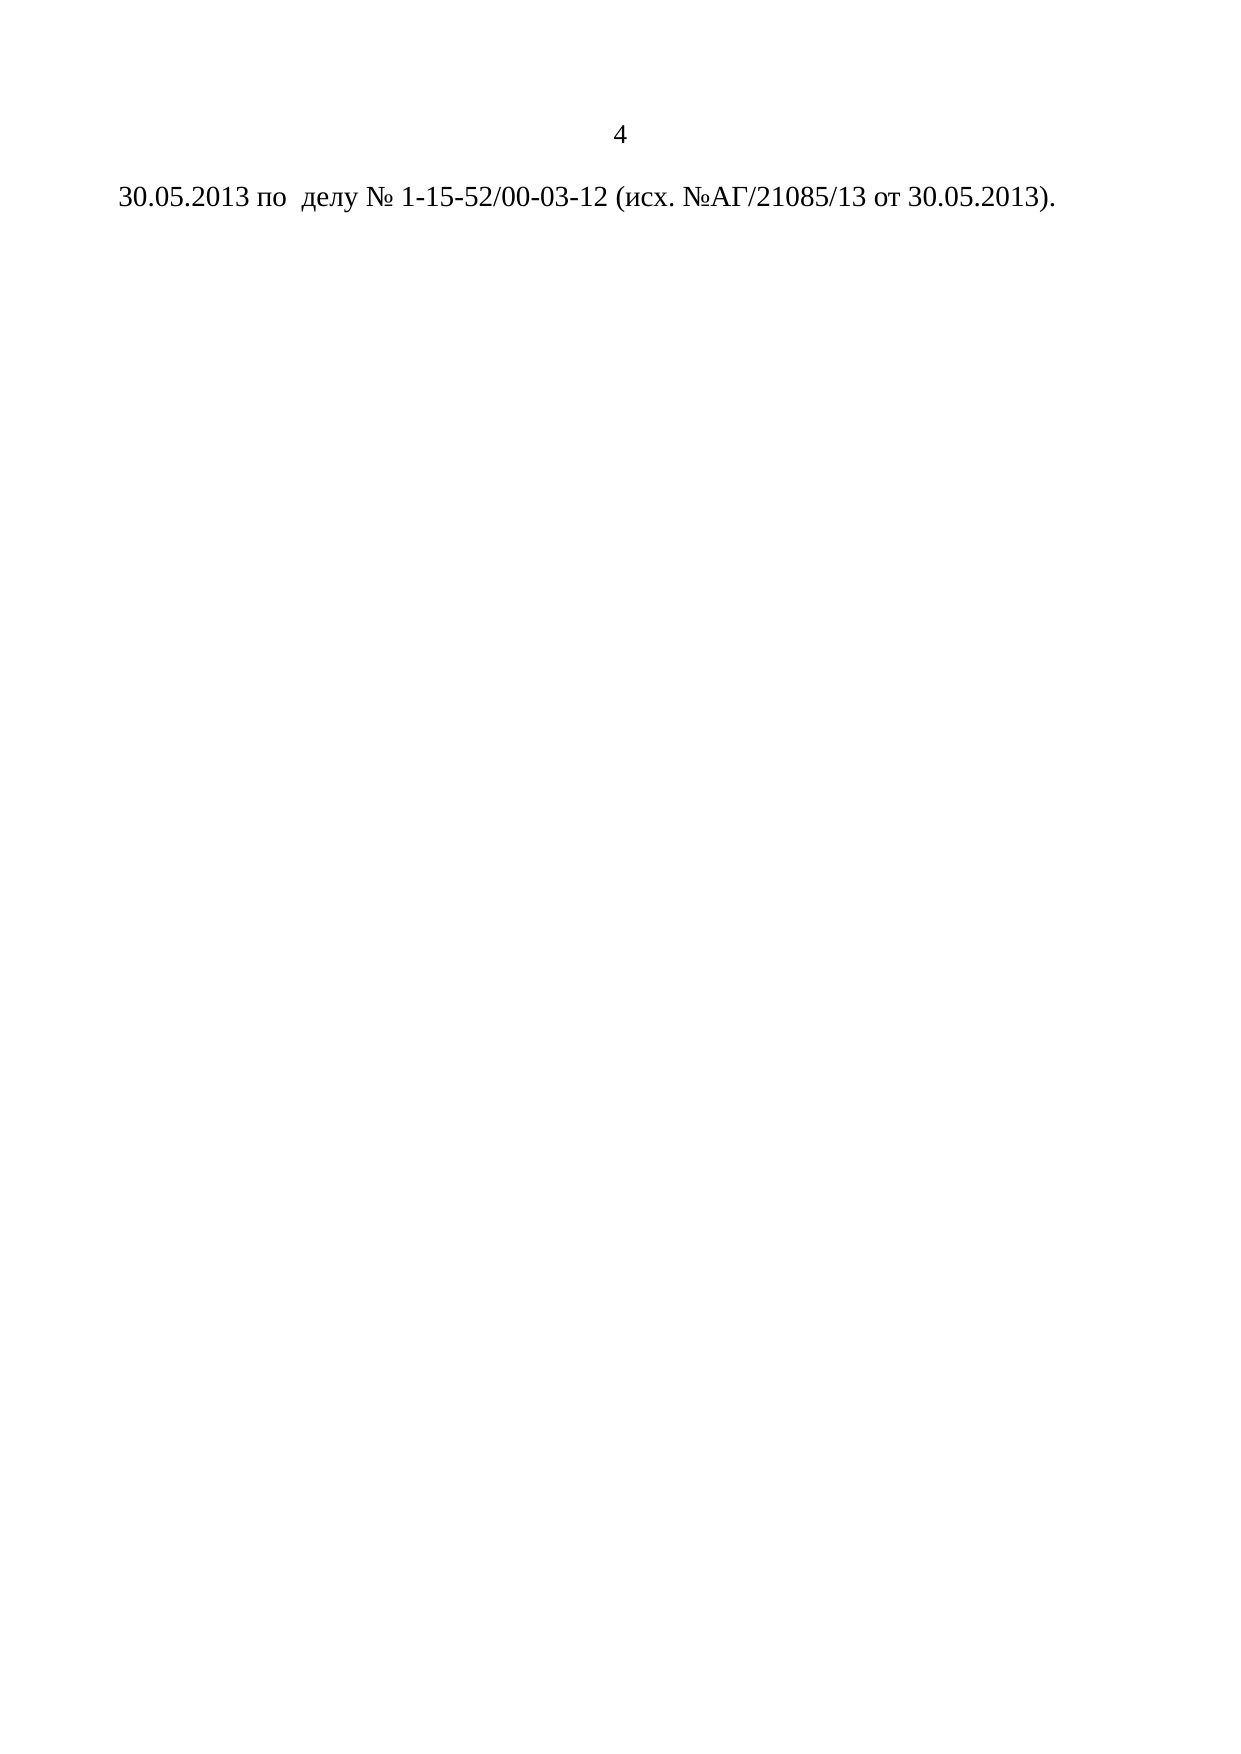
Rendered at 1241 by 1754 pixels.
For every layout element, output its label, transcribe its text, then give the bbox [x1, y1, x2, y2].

text 30.05.2013 по делу № 1-15-52/00-03-12 (исх. №АГ/21085/13 от 30.05.2013). [118, 179, 1122, 212]
